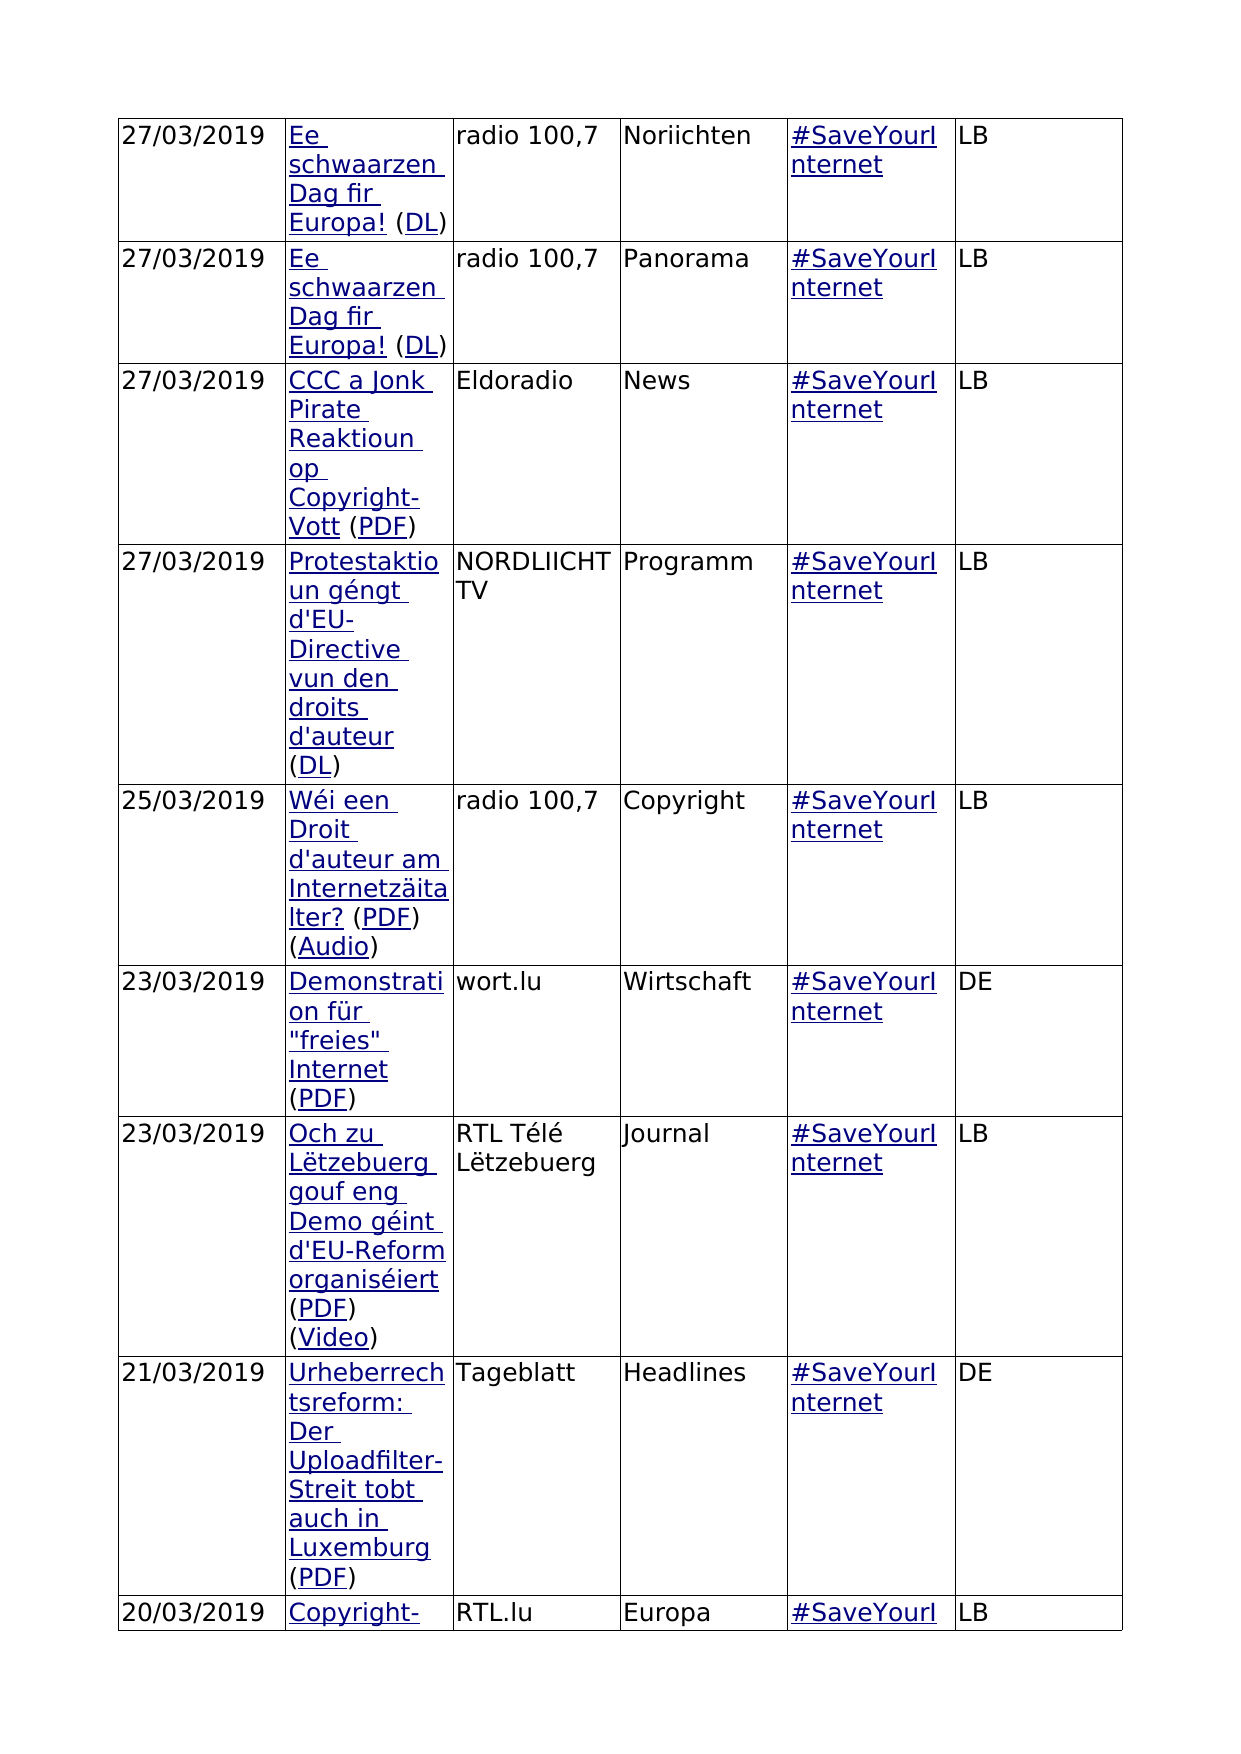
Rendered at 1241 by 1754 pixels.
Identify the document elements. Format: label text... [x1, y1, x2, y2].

table_cell 23/03/2019 [119, 966, 285, 1116]
table_cell Wéi een Droit d'auteur am Internetzäitalter? (PDF) (Audio) [286, 785, 453, 964]
table_cell #SaveYourInternet [788, 119, 955, 241]
table_cell Europa [621, 1596, 787, 1630]
table_cell Urheberrechtsreform: Der Uploadfilter-Streit tobt auch in Luxemburg (PDF) [286, 1357, 453, 1595]
table_cell Ee schwaarzen Dag fir Europa! (DL) [286, 242, 453, 363]
table_cell Demonstration für "freies" Internet (PDF) [286, 966, 453, 1116]
table_cell LB [956, 785, 1122, 964]
table_cell LB [956, 119, 1122, 241]
table_cell Tageblatt [454, 1357, 620, 1595]
table_cell NORDLIICHT TV [454, 545, 620, 783]
table_cell LB [956, 364, 1122, 544]
table_cell 27/03/2019 [119, 364, 285, 544]
table_cell radio 100,7 [454, 242, 620, 363]
table_cell Headlines [621, 1357, 787, 1595]
table_cell 27/03/2019 [119, 119, 285, 241]
table_cell #SaveYourInternet [788, 364, 955, 544]
table_cell 25/03/2019 [119, 785, 285, 964]
table_cell LB [956, 242, 1122, 363]
table_cell #SaveYourI [788, 1596, 955, 1630]
table_cell LB [956, 1117, 1122, 1356]
table_cell Wirtschaft [621, 966, 787, 1116]
table_cell Copyright- [286, 1596, 453, 1630]
table_cell Protestaktioun géngt d'EU-Directive vun den droits d'auteur (DL) [286, 545, 453, 783]
table_cell Panorama [621, 242, 787, 363]
table_cell #SaveYourInternet [788, 545, 955, 783]
table_cell LB [956, 1596, 1122, 1630]
table_cell #SaveYourInternet [788, 1357, 955, 1595]
table_cell #SaveYourInternet [788, 785, 955, 964]
table_cell RTL Télé Lëtzebuerg [454, 1117, 620, 1356]
table_cell 27/03/2019 [119, 242, 285, 363]
table_cell radio 100,7 [454, 119, 620, 241]
table_cell 27/03/2019 [119, 545, 285, 783]
table_cell Noriichten [621, 119, 787, 241]
table_cell CCC a Jonk Pirate Reaktioun op Copyright-Vott (PDF) [286, 364, 453, 544]
table_cell DE [956, 966, 1122, 1116]
table_cell 20/03/2019 [119, 1596, 285, 1630]
table_cell 23/03/2019 [119, 1117, 285, 1356]
table_cell News [621, 364, 787, 544]
table_cell #SaveYourInternet [788, 242, 955, 363]
table_cell wort.lu [454, 966, 620, 1116]
table_cell Ee schwaarzen Dag fir Europa! (DL) [286, 119, 453, 241]
table_cell Copyright [621, 785, 787, 964]
table_cell RTL.lu [454, 1596, 620, 1630]
table_cell #SaveYourInternet [788, 1117, 955, 1356]
table_cell radio 100,7 [454, 785, 620, 964]
table_cell Journal [621, 1117, 787, 1356]
table_cell LB [956, 545, 1122, 783]
table_cell Och zu Lëtzebuerg gouf eng Demo géint d'EU-Reform organiséiert (PDF) (Video) [286, 1117, 453, 1356]
table_cell #SaveYourInternet [788, 966, 955, 1116]
table_cell Programm [621, 545, 787, 783]
table_cell DE [956, 1357, 1122, 1595]
table_cell Eldoradio [454, 364, 620, 544]
table_cell 21/03/2019 [119, 1357, 285, 1595]
